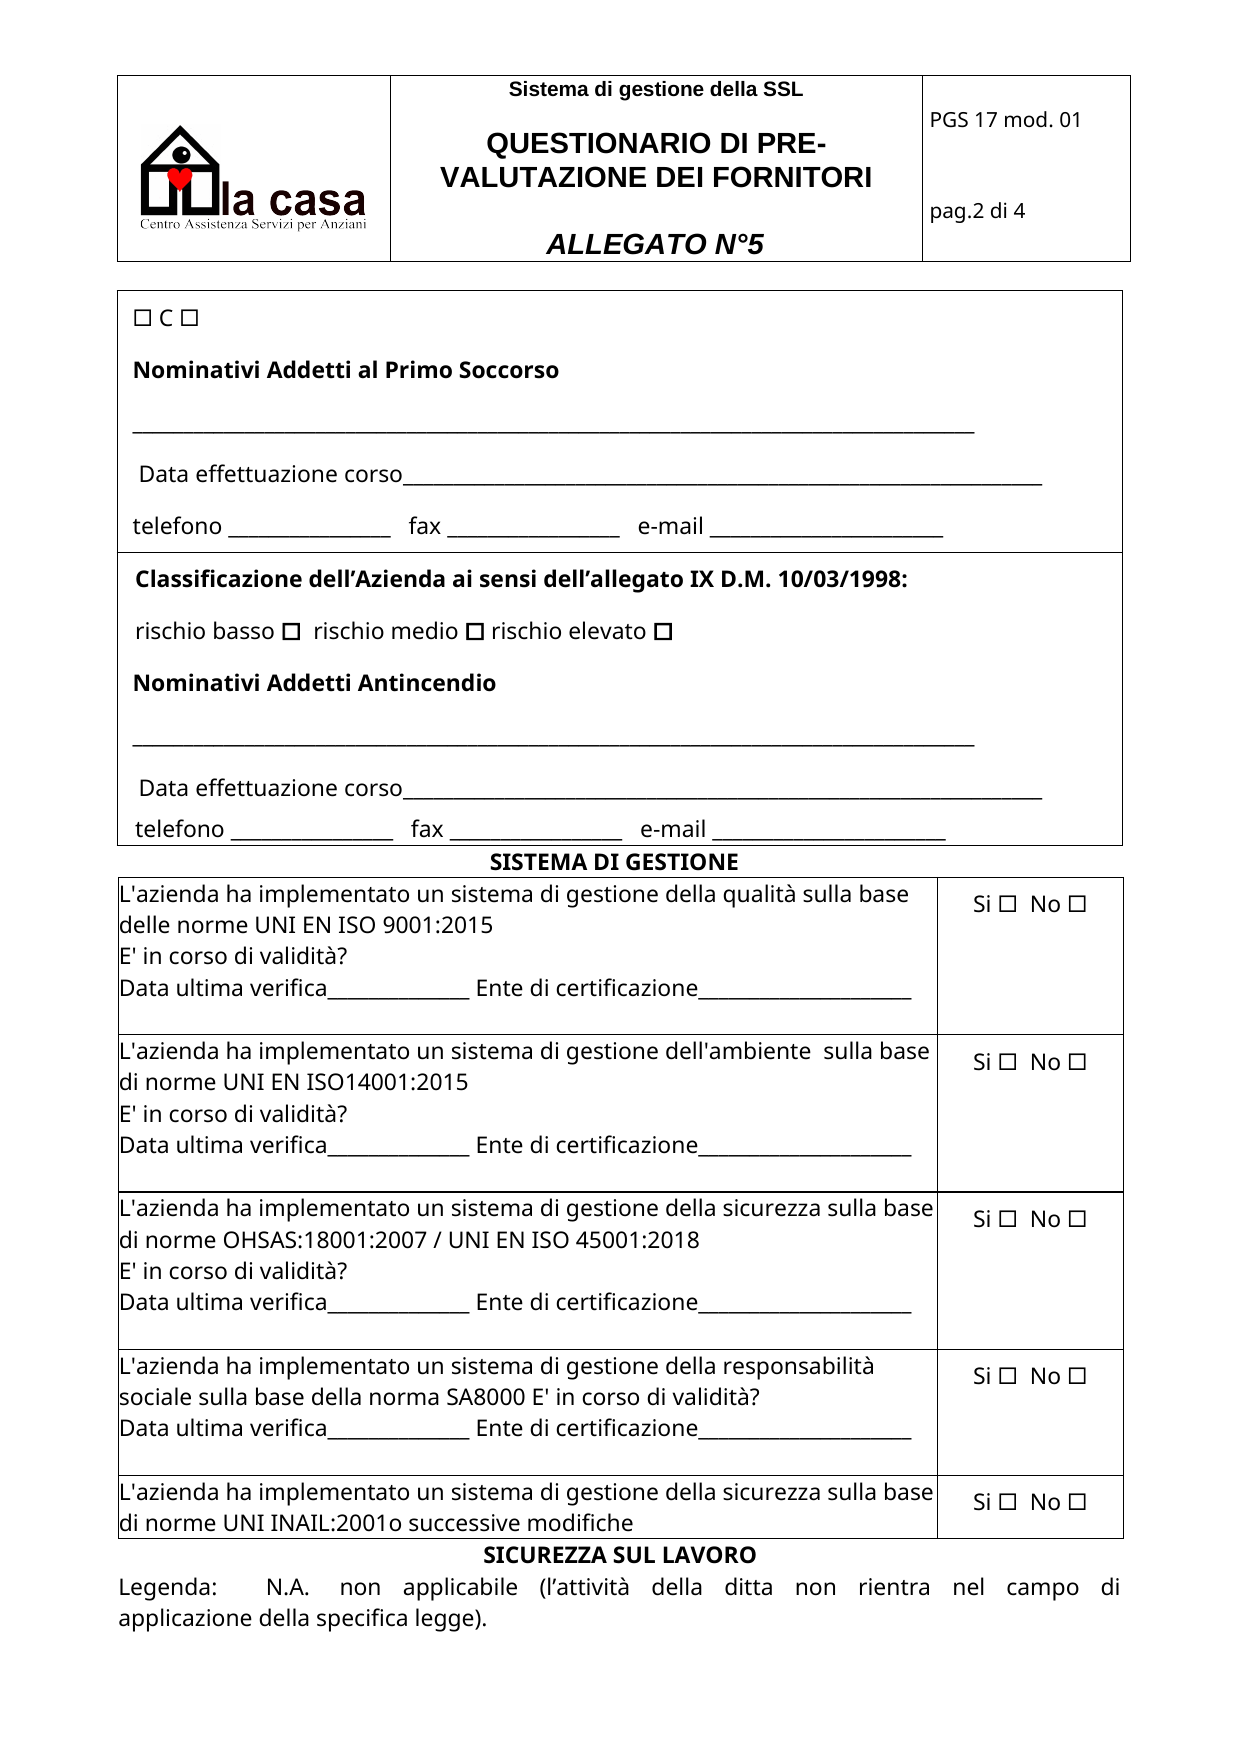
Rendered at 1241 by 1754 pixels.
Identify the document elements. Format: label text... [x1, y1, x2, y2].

table_header L'azienda ha implementato un sistema di gestione della qualità sulla base delle norme UNI EN ISO 9001:2015 E' in corso di validità? Data ultima verifica______________ Ente di certificazione_____________________ [119, 878, 937, 1034]
text Legenda: N.A. non applicabile (l’attività della ditta non rientra nel campo di applicazione della specifica legge). [118, 1571, 1122, 1633]
table_cell Si  No  [938, 1350, 1123, 1475]
table_cell L'azienda ha implementato un sistema di gestione della sicurezza sulla base di norme UNI INAIL:2001o successive modifiche [119, 1476, 937, 1538]
table_header Si  No  [938, 878, 1123, 1034]
table_cell Si  No  [938, 1035, 1123, 1191]
subtitle SISTEMA DI GESTIONE [118, 846, 1122, 877]
table_cell L'azienda ha implementato un sistema di gestione della responsabilità sociale sulla base della norma SA8000 E' in corso di validità? Data ultima verifica______________ Ente di certificazione_____________________ [119, 1350, 937, 1475]
table_cell Classificazione dell’Azienda ai sensi dell’allegato IX D.M. 10/03/1998: rischio basso  rischio medio  rischio elevato  Nominativi Addetti Antincendio ___________________________________________________________________________________ Data effettuazione corso_______________________________________________________________ telefono ________________ fax _________________ e-mail _______________________ [118, 553, 1122, 844]
table_cell  C  Nominativi Addetti al Primo Soccorso ___________________________________________________________________________________ Data effettuazione corso_______________________________________________________________ telefono ________________ fax _________________ e-mail _______________________ [118, 291, 1122, 552]
table_cell L'azienda ha implementato un sistema di gestione dell'ambiente sulla base di norme UNI EN ISO14001:2015 E' in corso di validità? Data ultima verifica______________ Ente di certificazione_____________________ [119, 1035, 937, 1191]
table_cell Si  No  [938, 1193, 1123, 1349]
subtitle SICUREZZA SUL LAVORO [118, 1539, 1122, 1571]
table_cell L'azienda ha implementato un sistema di gestione della sicurezza sulla base di norme OHSAS:18001:2007 / UNI EN ISO 45001:2018 E' in corso di validità? Data ultima verifica______________ Ente di certificazione_____________________ [119, 1193, 937, 1349]
table_cell Si  No  [938, 1476, 1123, 1538]
